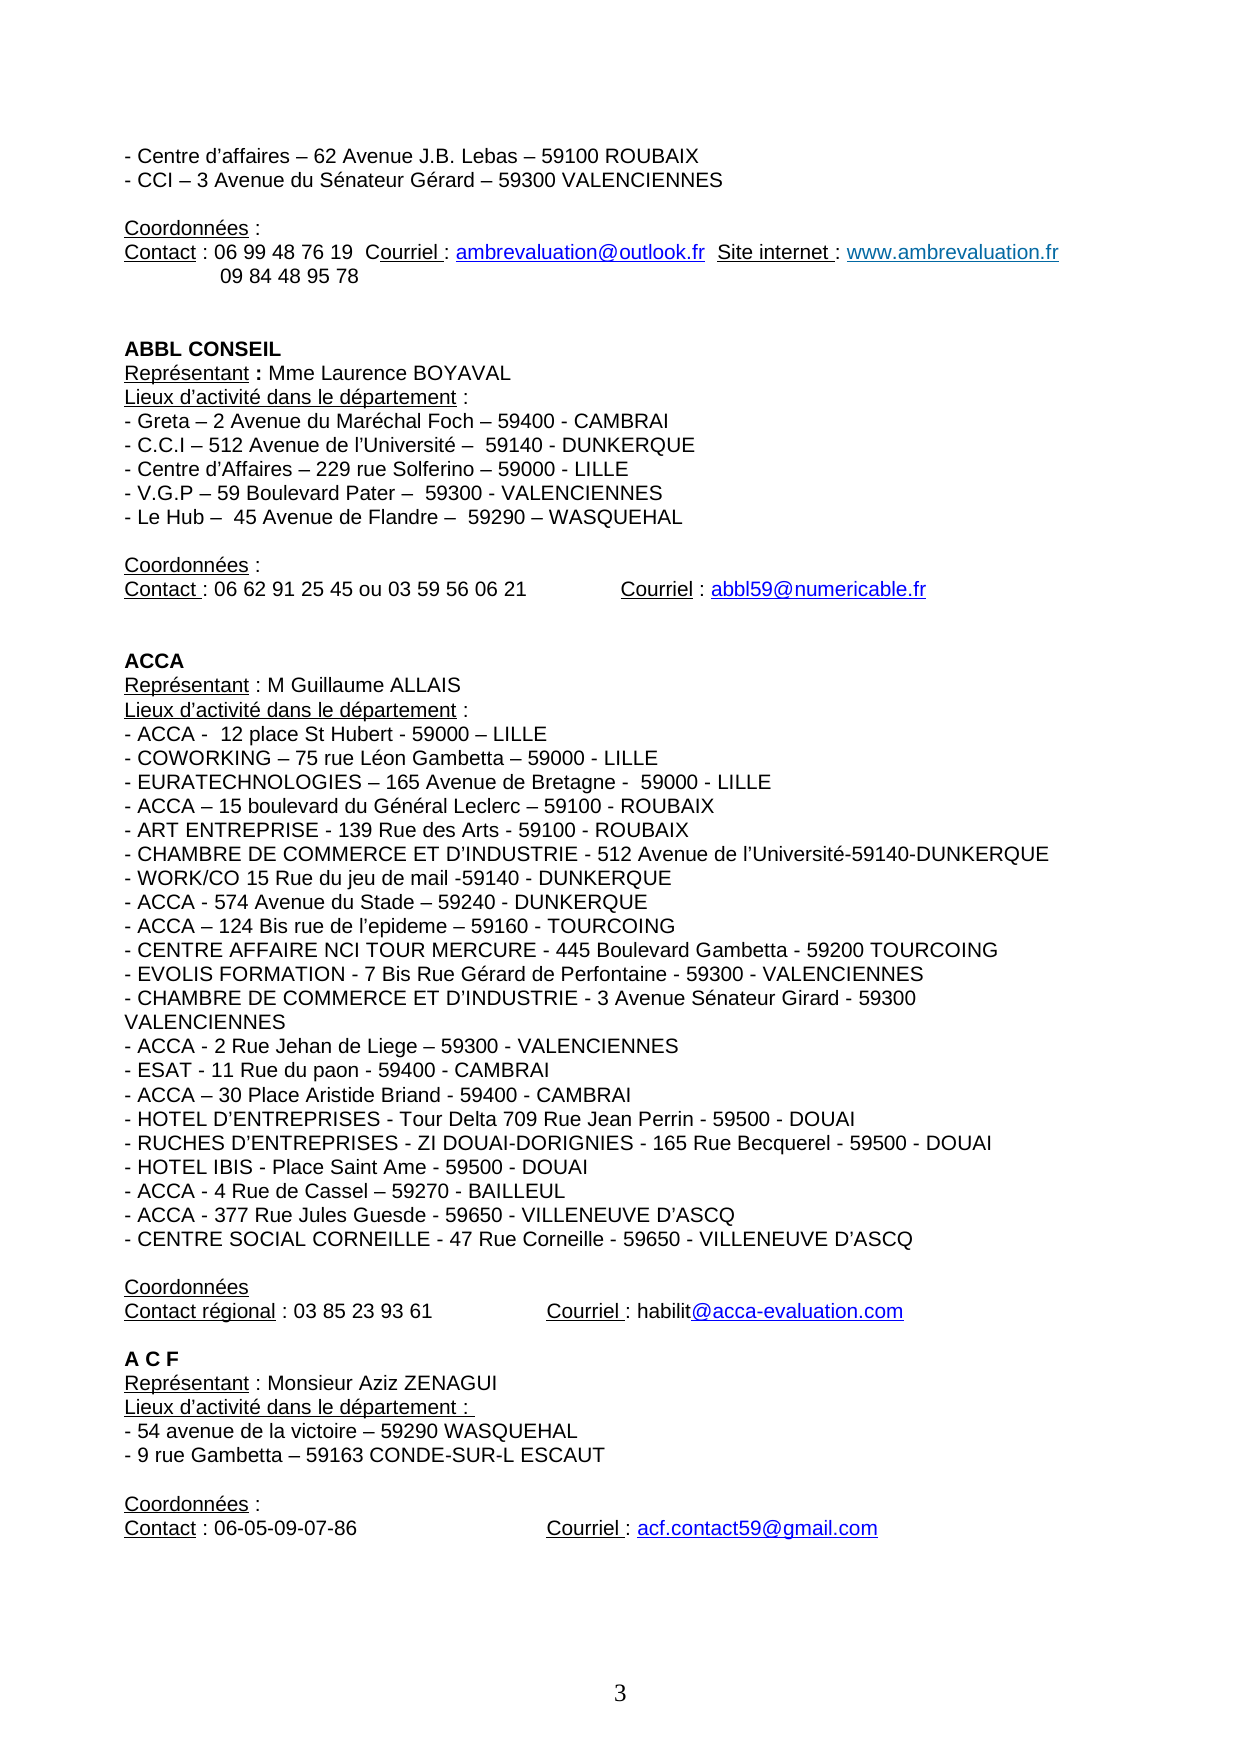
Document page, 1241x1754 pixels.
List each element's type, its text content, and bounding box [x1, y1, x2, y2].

text - ACCA - 2 Rue Jehan de Liege – 59300 - VALENCIENNES [124, 1034, 1063, 1058]
text - 9 rue Gambetta – 59163 CONDE-SUR-L ESCAUT [124, 1443, 1063, 1467]
text Lieux d’activité dans le département : [124, 1395, 1063, 1419]
text - EURATECHNOLOGIES – 165 Avenue de Bretagne - 59000 - LILLE [124, 770, 1063, 794]
text Représentant : M Guillaume ALLAIS [124, 673, 1063, 697]
text - ACCA – 15 boulevard du Général Leclerc – 59100 - ROUBAIX [124, 794, 1063, 818]
text Contact : 06 62 91 25 45 ou 03 59 56 06 21 Courriel : abbl59@numericable.fr [124, 577, 1063, 601]
text - RUCHES D’ENTREPRISES - ZI DOUAI-DORIGNIES - 165 Rue Becquerel - 59500 - DOUAI [124, 1131, 1063, 1155]
text - CHAMBRE DE COMMERCE ET D’INDUSTRIE - 3 Avenue Sénateur Girard - 59300 VALENCIENNES [124, 986, 1063, 1034]
text ABBL CONSEIL [124, 337, 1063, 361]
text - V.G.P – 59 Boulevard Pater – 59300 - VALENCIENNES [124, 481, 1063, 505]
text Lieux d’activité dans le département : [124, 697, 1063, 722]
text - CHAMBRE DE COMMERCE ET D’INDUSTRIE - 512 Avenue de l’Université-59140-DUNKERQUE [124, 842, 1063, 866]
text - ACCA - 574 Avenue du Stade – 59240 - DUNKERQUE [124, 890, 1063, 914]
text - ACCA - 4 Rue de Cassel – 59270 - BAILLEUL [124, 1179, 1063, 1203]
text - EVOLIS FORMATION - 7 Bis Rue Gérard de Perfontaine - 59300 - VALENCIENNES [124, 962, 1063, 986]
text - Centre d’affaires – 62 Avenue J.B. Lebas – 59100 ROUBAIX [124, 144, 1063, 168]
text - CCI – 3 Avenue du Sénateur Gérard – 59300 VALENCIENNES [124, 168, 1063, 192]
text - COWORKING – 75 rue Léon Gambetta – 59000 - LILLE [124, 746, 1063, 770]
text Coordonnées : [124, 216, 1063, 240]
text Contact régional : 03 85 23 93 61 Courriel : habilit@acca-evaluation.com [124, 1299, 1063, 1323]
text - 54 avenue de la victoire – 59290 WASQUEHAL [124, 1419, 1063, 1443]
text - C.C.I – 512 Avenue de l’Université – 59140 - DUNKERQUE [124, 433, 1063, 457]
text ACCA [124, 649, 1063, 673]
text - ESAT - 11 Rue du paon - 59400 - CAMBRAI [124, 1058, 1063, 1082]
text - Le Hub – 45 Avenue de Flandre – 59290 – WASQUEHAL [124, 505, 1063, 529]
text - ART ENTREPRISE - 139 Rue des Arts - 59100 - ROUBAIX [124, 818, 1063, 842]
text - HOTEL D’ENTREPRISES - Tour Delta 709 Rue Jean Perrin - 59500 - DOUAI [124, 1107, 1063, 1131]
text Coordonnées : [124, 1492, 1063, 1516]
text Lieux d’activité dans le département : [124, 385, 1063, 409]
text Coordonnées [124, 1275, 1063, 1299]
text - WORK/CO 15 Rue du jeu de mail -59140 - DUNKERQUE [124, 866, 1063, 890]
text - ACCA - 12 place St Hubert - 59000 – LILLE [124, 722, 1063, 746]
text Contact : 06 99 48 76 19 Courriel : ambrevaluation@outlook.fr Site internet : www.ambrevaluation.fr [124, 240, 1063, 264]
text Représentant : Mme Laurence BOYAVAL [124, 361, 1063, 385]
text - ACCA – 124 Bis rue de l’epideme – 59160 - TOURCOING [124, 914, 1063, 938]
text - ACCA - 377 Rue Jules Guesde - 59650 - VILLENEUVE D’ASCQ [124, 1203, 1063, 1227]
text Représentant : Monsieur Aziz ZENAGUI [124, 1371, 1063, 1395]
text Contact : 06-05-09-07-86 Courriel : acf.contact59@gmail.com [124, 1516, 1063, 1540]
text - HOTEL IBIS - Place Saint Ame - 59500 - DOUAI [124, 1155, 1063, 1179]
text A C F [124, 1347, 1063, 1371]
text - Greta – 2 Avenue du Maréchal Foch – 59400 - CAMBRAI [124, 409, 1063, 433]
text - CENTRE AFFAIRE NCI TOUR MERCURE - 445 Boulevard Gambetta - 59200 TOURCOING [124, 938, 1063, 962]
text Coordonnées : [124, 553, 1063, 577]
text - CENTRE SOCIAL CORNEILLE - 47 Rue Corneille - 59650 - VILLENEUVE D’ASCQ [124, 1227, 1063, 1251]
text - Centre d’Affaires – 229 rue Solferino – 59000 - LILLE [124, 457, 1063, 481]
text 09 84 48 95 78 [124, 264, 1063, 288]
text - ACCA – 30 Place Aristide Briand - 59400 - CAMBRAI [124, 1082, 1063, 1107]
